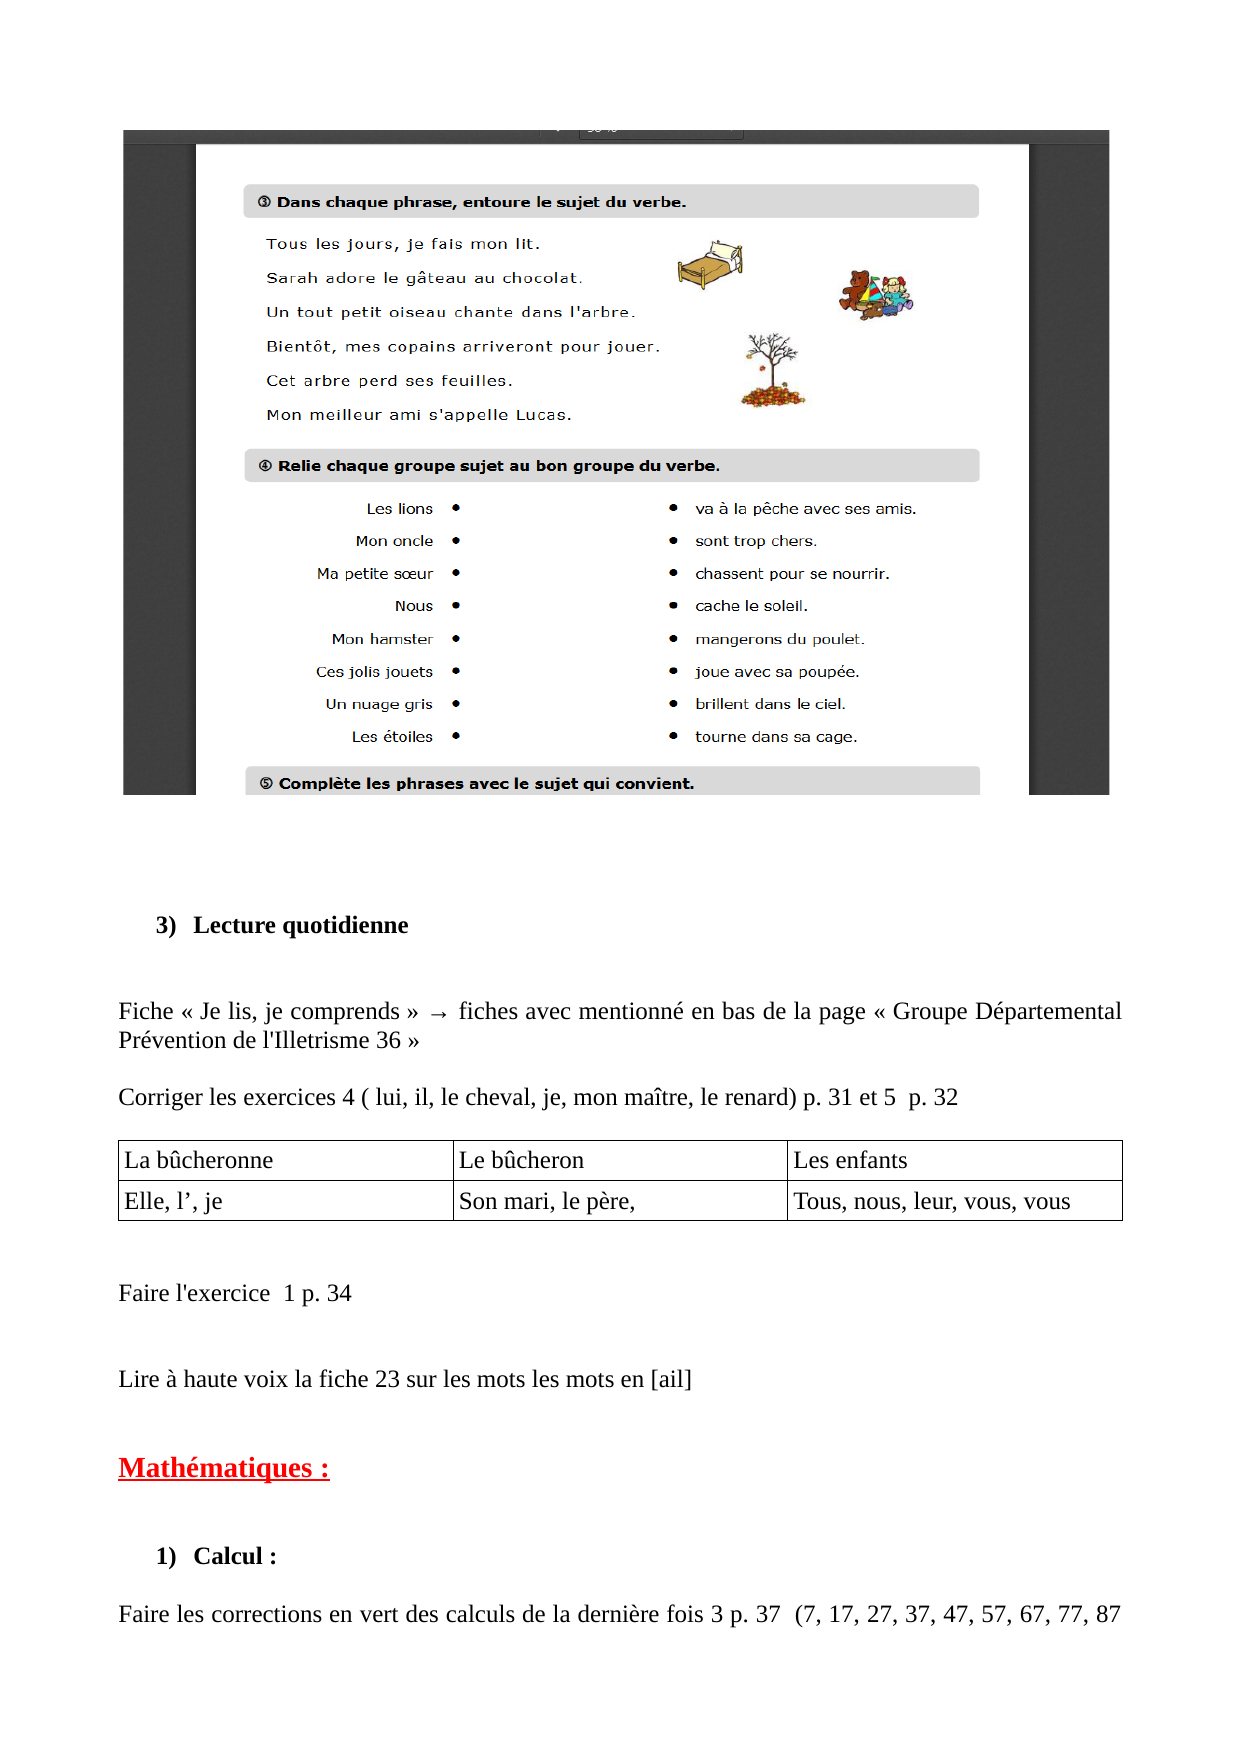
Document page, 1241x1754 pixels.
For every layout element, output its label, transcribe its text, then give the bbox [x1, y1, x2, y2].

table_cell Son mari, le père, [454, 1181, 787, 1220]
list Calcul : [156, 1541, 1122, 1570]
text Mathématiques : [118, 1450, 1122, 1484]
text Faire l'exercice 1 p. 34 [118, 1278, 1122, 1307]
text Corriger les exercices 4 ( lui, il, le cheval, je, mon maître, le renard) p. 31 et 5 p. 32 [118, 1082, 1122, 1111]
text Lire à haute voix la fiche 23 sur les mots les mots en [ail] [118, 1364, 1122, 1393]
table_cell Elle, l’, je [119, 1181, 453, 1220]
text Fiche « Je lis, je comprends » → fiches avec mentionné en bas de la page « Groupe Départemental Prévention de l'Illetrisme 36 » [118, 996, 1122, 1053]
list Lecture quotidienne [156, 910, 1122, 938]
table_header Les enfants [788, 1141, 1122, 1180]
text Faire les corrections en vert des calculs de la dernière fois 3 p. 37 (7, 17, 27, 37, 47, 57, 67, 77, 87 [118, 1599, 1122, 1628]
table_header Le bûcheron [454, 1141, 787, 1180]
table_cell Tous, nous, leur, vous, vous [788, 1181, 1122, 1220]
table_header La bûcheronne [119, 1141, 453, 1180]
picture [123, 130, 1110, 795]
